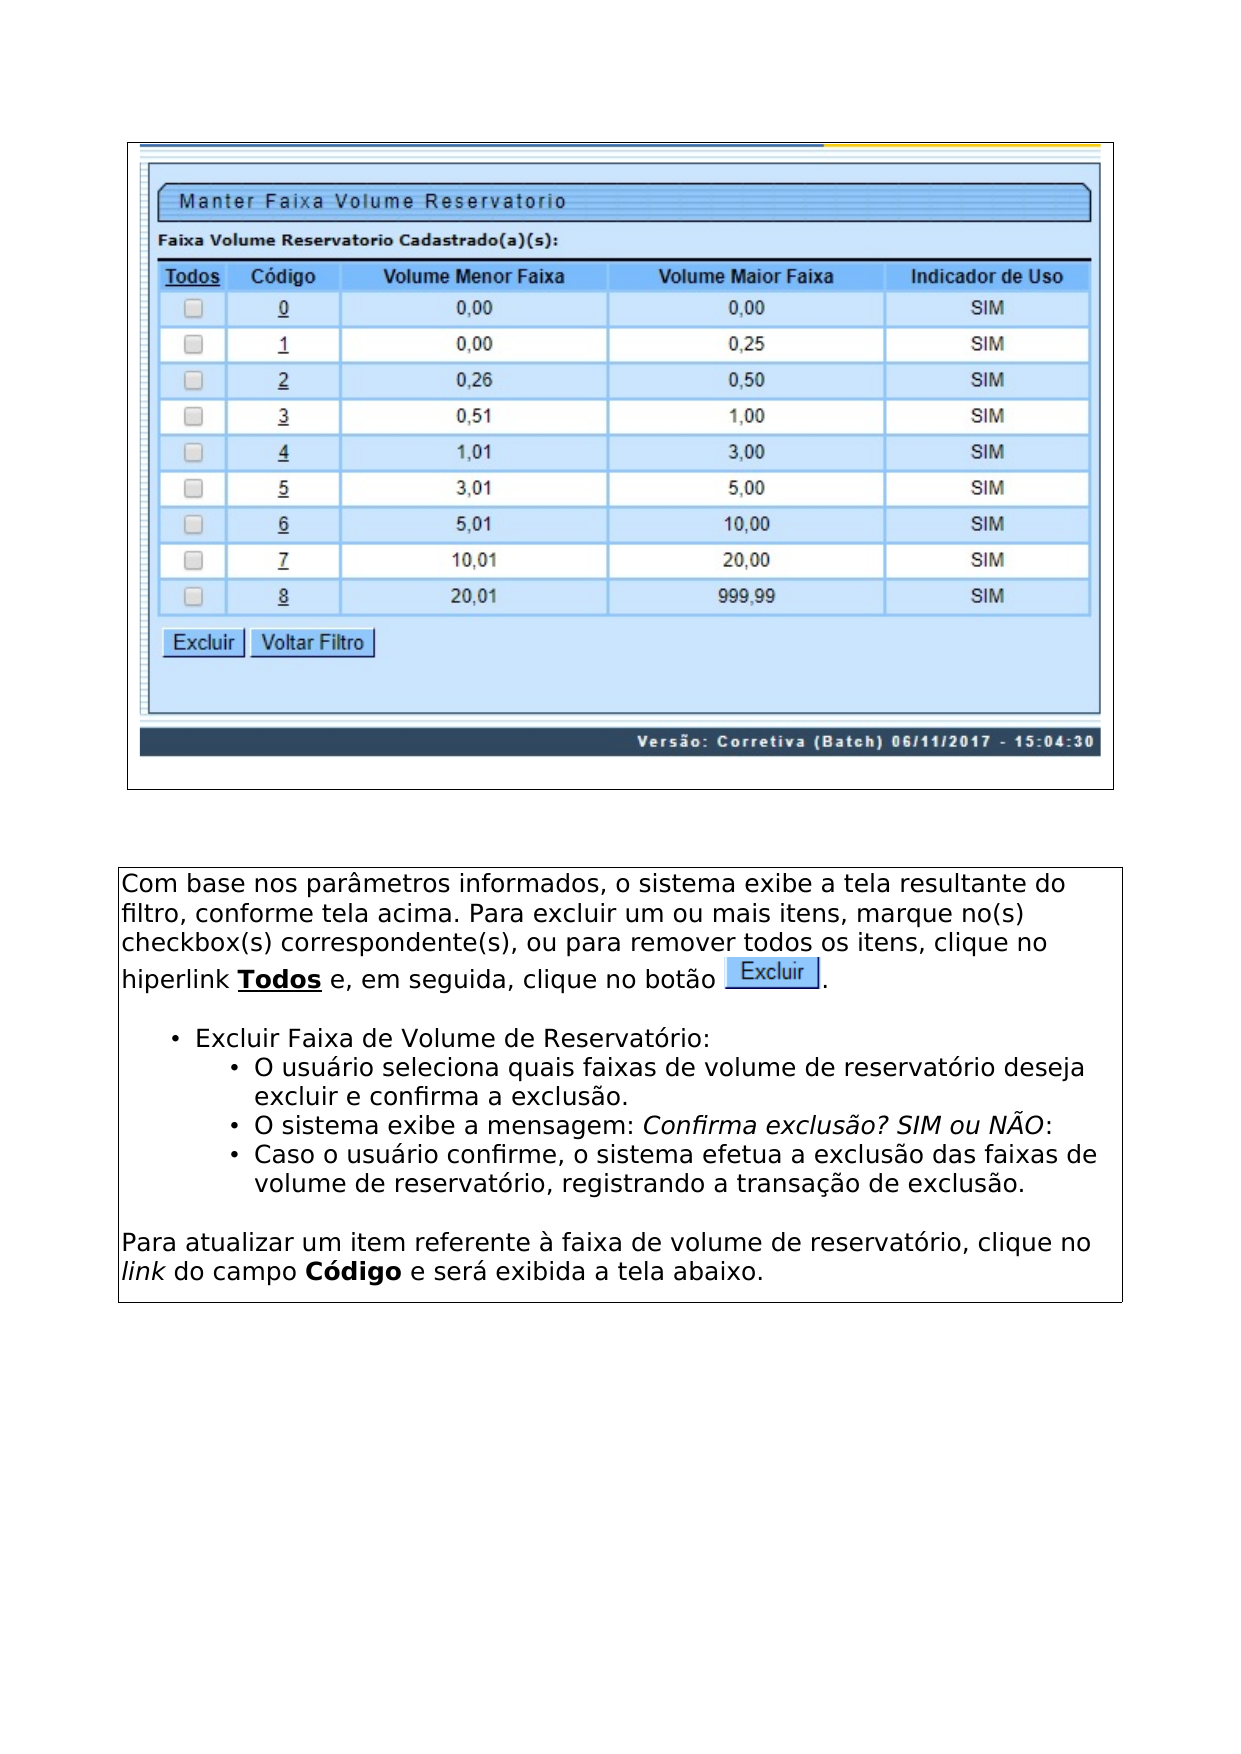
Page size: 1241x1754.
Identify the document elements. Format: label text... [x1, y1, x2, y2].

table_header Com base nos parâmetros informados, o sistema exibe a tela resultante do filtro, conforme tela acima. Para excluir um ou mais itens, marque no(s) checkbox(s) correspondente(s), ou para remover todos os itens, clique no hiperlink Todos e, em seguida, clique no botão . Excluir Faixa de Volume de Reservatório: O usuário seleciona quais faixas de volume de reservatório deseja excluir e confirma a exclusão. O sistema exibe a mensagem: Confirma exclusão? SIM ou NÃO: Caso o usuário confirme, o sistema efetua a exclusão das faixas de volume de reservatório, registrando a transação de exclusão. Para atualizar um item referente à faixa de volume de reservatório, clique no link do campo Código e será exibida a tela abaixo. [119, 868, 1122, 1302]
picture [724, 957, 821, 989]
table_header [128, 143, 1113, 789]
picture [139, 144, 1101, 758]
